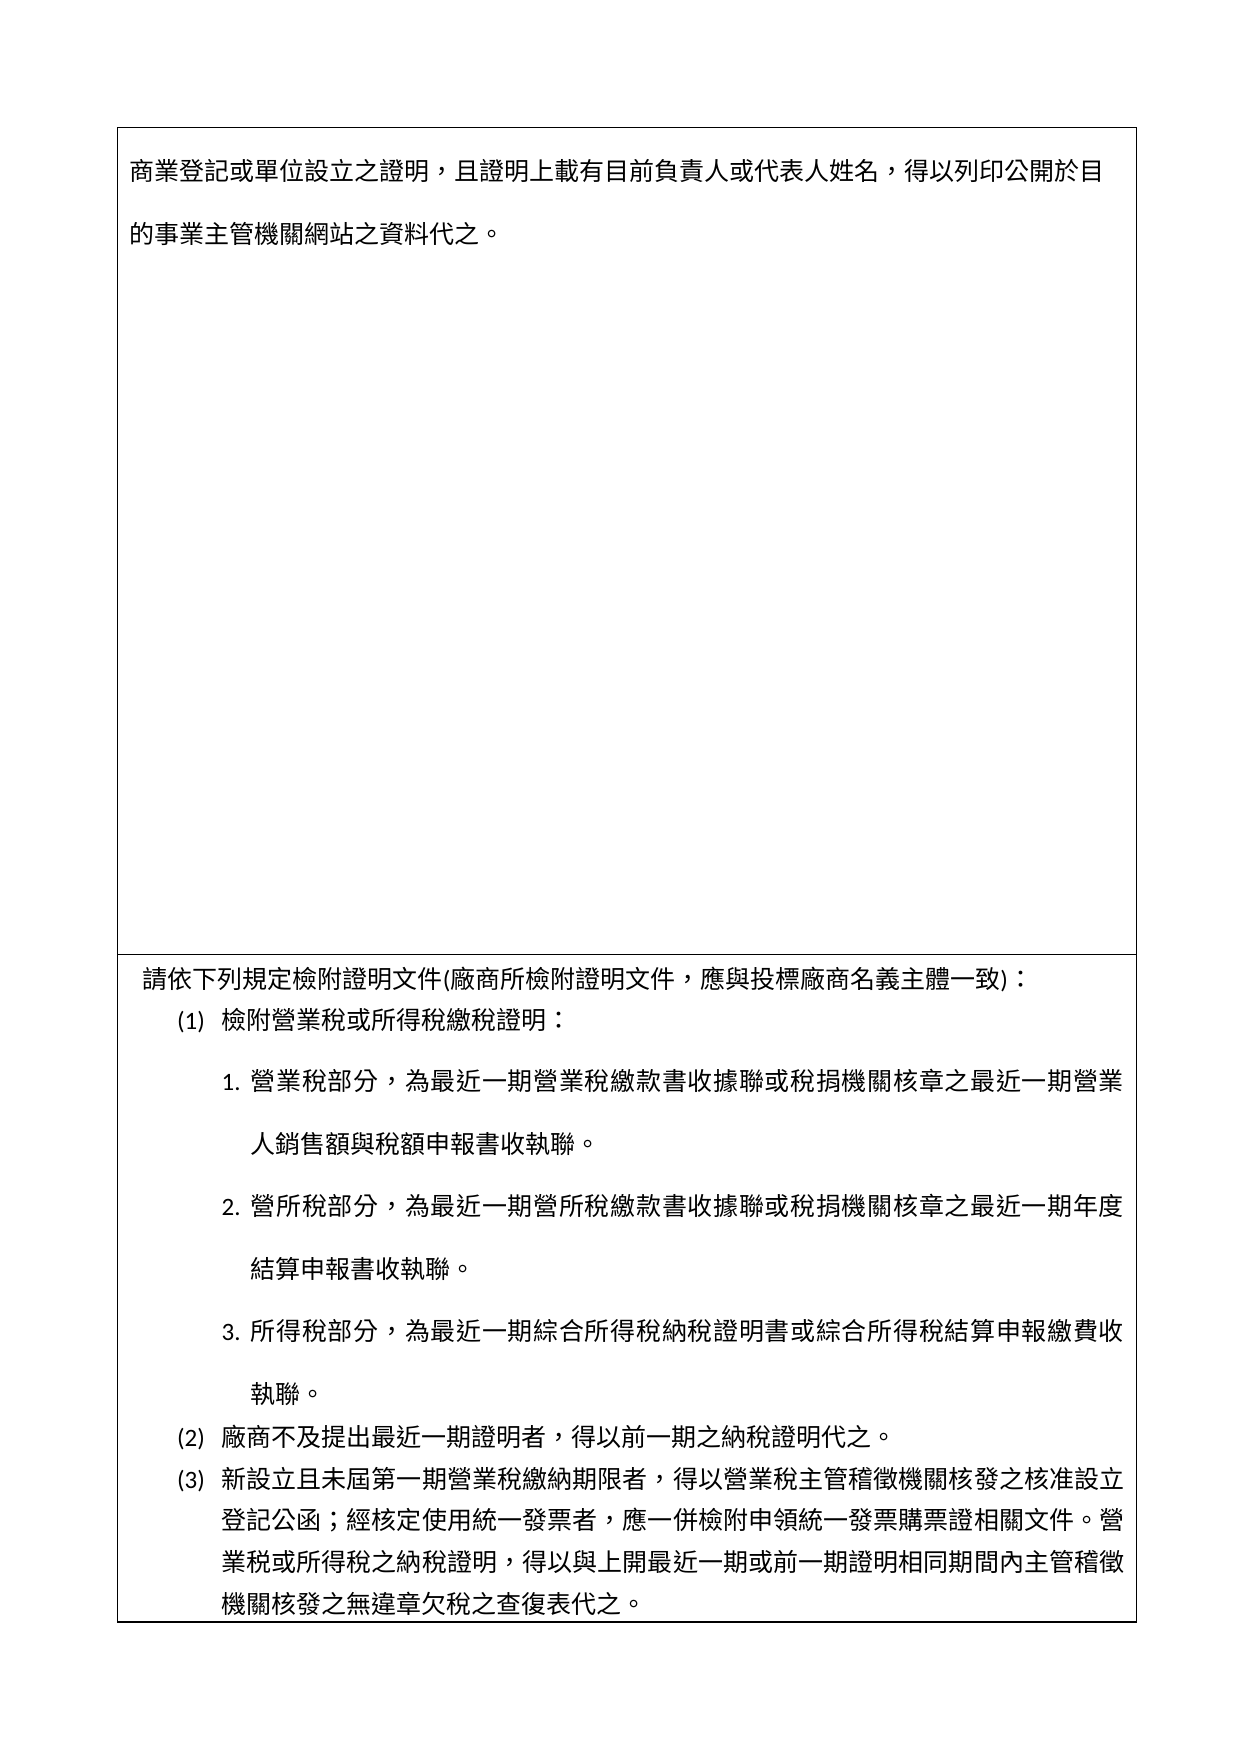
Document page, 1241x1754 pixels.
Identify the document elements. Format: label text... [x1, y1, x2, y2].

table_cell 商業登記或單位設立之證明，且證明上載有目前負責人或代表人姓名，得以列印公開於目的事業主管機關網站之資料代之。 [118, 128, 1136, 954]
table_cell 請依下列規定檢附證明文件(廠商所檢附證明文件，應與投標廠商名義主體一致)： 檢附營業稅或所得稅繳稅證明： 營業稅部分，為最近一期營業稅繳款書收據聯或稅捐機關核章之最近一期營業人銷售額與稅額申報書收執聯。 營所稅部分，為最近一期營所稅繳款書收據聯或稅捐機關核章之最近一期年度結算申報書收執聯。 所得稅部分，為最近一期綜合所得稅納稅證明書或綜合所得稅結算申報繳費收執聯。 廠商不及提出最近一期證明者，得以前一期之納稅證明代之。 新設立且未屆第一期營業稅繳納期限者，得以營業稅主管稽徵機關核發之核准設立登記公函；經核定使用統一發票者，應一併檢附申領統一發票購票證相關文件。營業税或所得稅之納稅證明，得以與上開最近一期或前一期證明相同期間內主管稽徵機關核發之無違章欠稅之查復表代之。 未達課稅標準或依法免納稅之廠商，仍應檢附稅捐稽徵機關出具或核章之相關證明文件。 [118, 955, 1136, 1621]
